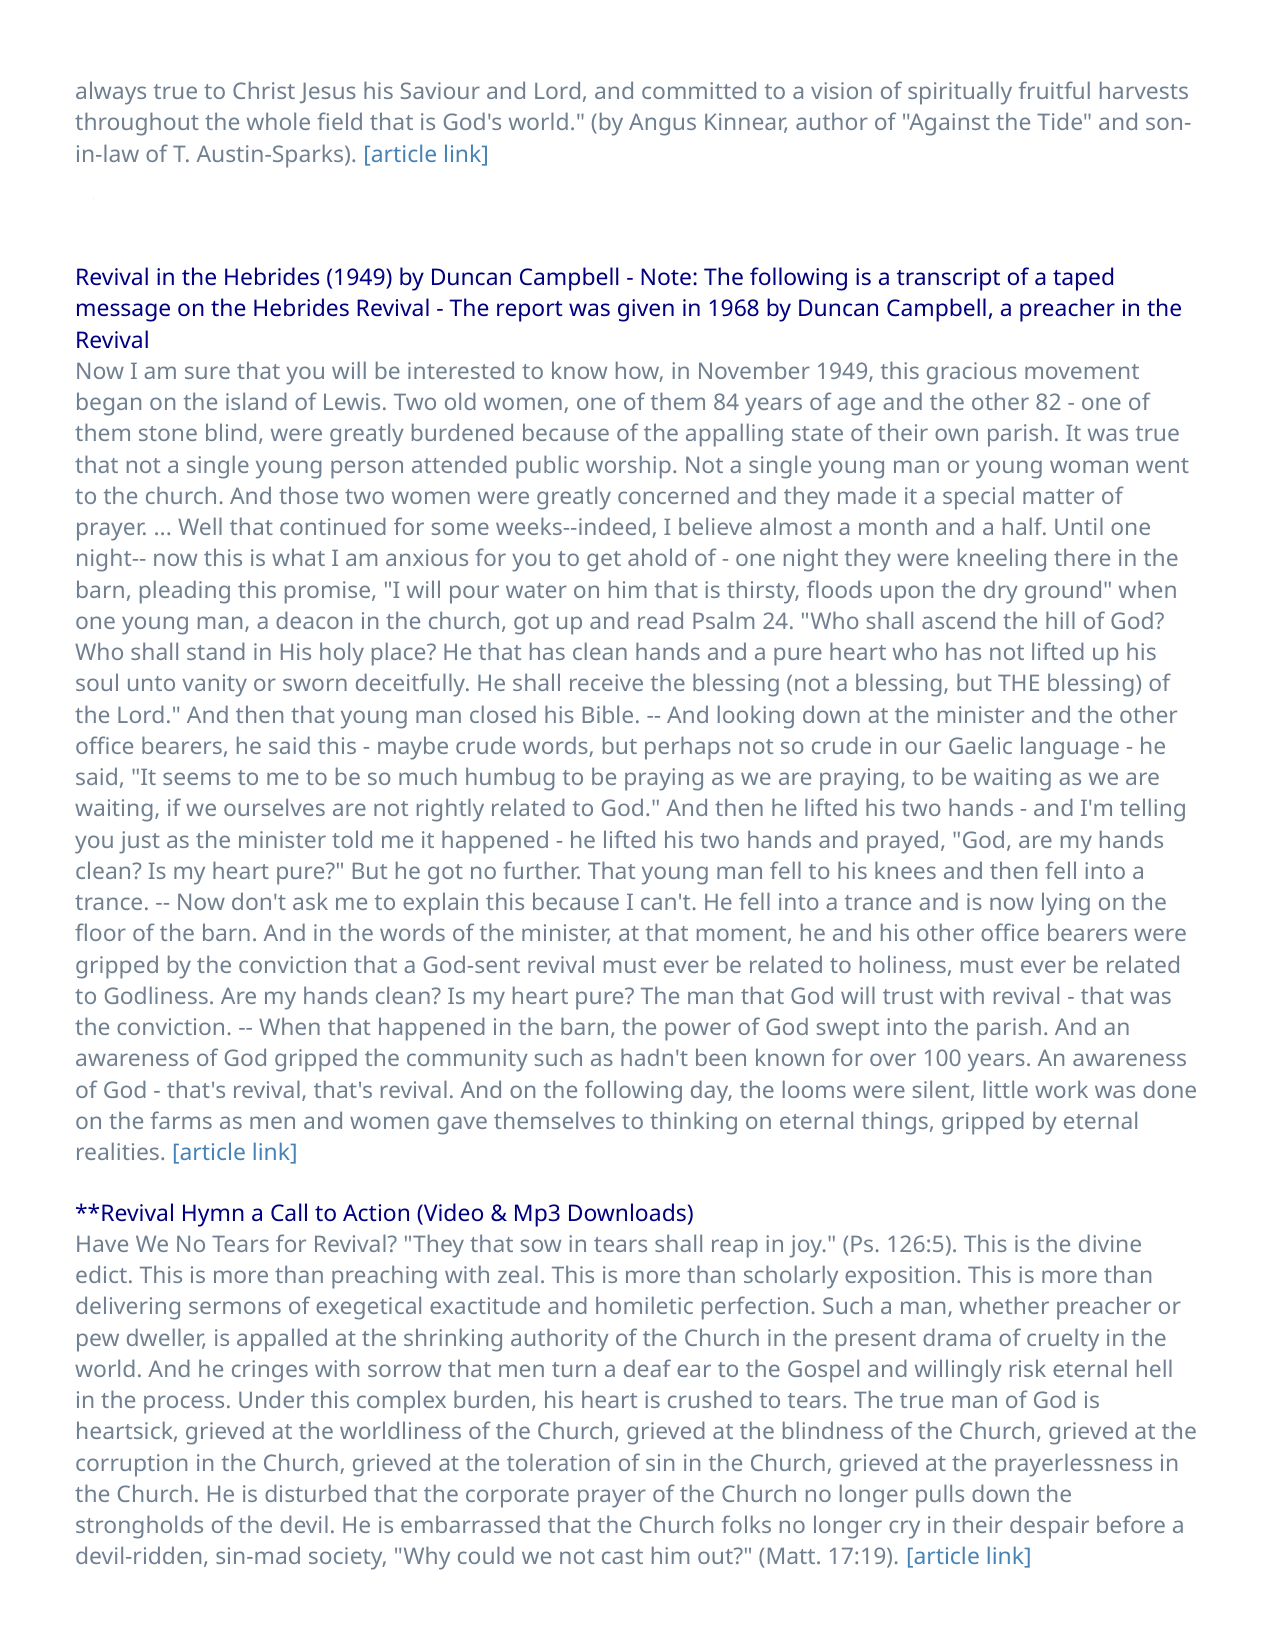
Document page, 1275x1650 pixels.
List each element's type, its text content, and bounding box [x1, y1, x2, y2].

text **Revival Hymn a Call to Action (Video & Mp3 Downloads) Have We No Tears for Revival? "They that sow in tears shall reap in joy." (Ps. 126:5). This is the divine edict. This is more than preaching with zeal. This is more than scholarly exposition. This is more than delivering sermons of exegetical exactitude and homiletic perfection. Such a man, whether preacher or pew dweller, is appalled at the shrinking authority of the Church in the present drama of cruelty in the world. And he cringes with sorrow that men turn a deaf ear to the Gospel and willingly risk eternal hell in the process. Under this complex burden, his heart is crushed to tears. The true man of God is heartsick, grieved at the worldliness of the Church, grieved at the blindness of the Church, grieved at the corruption in the Church, grieved at the toleration of sin in the Church, grieved at the prayerlessness in the Church. He is disturbed that the corporate prayer of the Church no longer pulls down the strongholds of the devil. He is embarrassed that the Church folks no longer cry in their despair before a devil-ridden, sin-mad society, "Why could we not cast him out?" (Matt. 17:19). [article link] [75, 1197, 1200, 1572]
text always true to Christ Jesus his Saviour and Lord, and committed to a vision of spiritually fruitful harvests throughout the whole field that is God's world." (by Angus Kinnear, author of "Against the Tide" and son-in-law of T. Austin-Sparks). [article link] [75, 75, 1200, 169]
text Revival in the Hebrides (1949) by Duncan Campbell - Note: The following is a transcript of a taped message on the Hebrides Revival - The report was given in 1968 by Duncan Campbell, a preacher in the Revival Now I am sure that you will be interested to know how, in November 1949, this gracious movement began on the island of Lewis. Two old women, one of them 84 years of age and the other 82 - one of them stone blind, were greatly burdened because of the appalling state of their own parish. It was true that not a single young person attended public worship. Not a single young man or young woman went to the church. And those two women were greatly concerned and they made it a special matter of prayer. ... Well that continued for some weeks--indeed, I believe almost a month and a half. Until one night-- now this is what I am anxious for you to get ahold of - one night they were kneeling there in the barn, pleading this promise, "I will pour water on him that is thirsty, floods upon the dry ground" when one young man, a deacon in the church, got up and read Psalm 24. "Who shall ascend the hill of God? Who shall stand in His holy place? He that has clean hands and a pure heart who has not lifted up his soul unto vanity or sworn deceitfully. He shall receive the blessing (not a blessing, but THE blessing) of the Lord." And then that young man closed his Bible. -- And looking down at the minister and the other office bearers, he said this - maybe crude words, but perhaps not so crude in our Gaelic language - he said, "It seems to me to be so much humbug to be praying as we are praying, to be waiting as we are waiting, if we ourselves are not rightly related to God." And then he lifted his two hands - and I'm telling you just as the minister told me it happened - he lifted his two hands and prayed, "God, are my hands clean? Is my heart pure?" But he got no further. That young man fell to his knees and then fell into a trance. -- Now don't ask me to explain this because I can't. He fell into a trance and is now lying on the floor of the barn. And in the words of the minister, at that moment, he and his other office bearers were gripped by the conviction that a God-sent revival must ever be related to holiness, must ever be related to Godliness. Are my hands clean? Is my heart pure? The man that God will trust with revival - that was the conviction. -- When that happened in the barn, the power of God swept into the parish. And an awareness of God gripped the community such as hadn't been known for over 100 years. An awareness of God - that's revival, that's revival. And on the following day, the looms were silent, little work was done on the farms as men and women gave themselves to thinking on eternal things, gripped by eternal realities. [article link] [75, 261, 1200, 1167]
